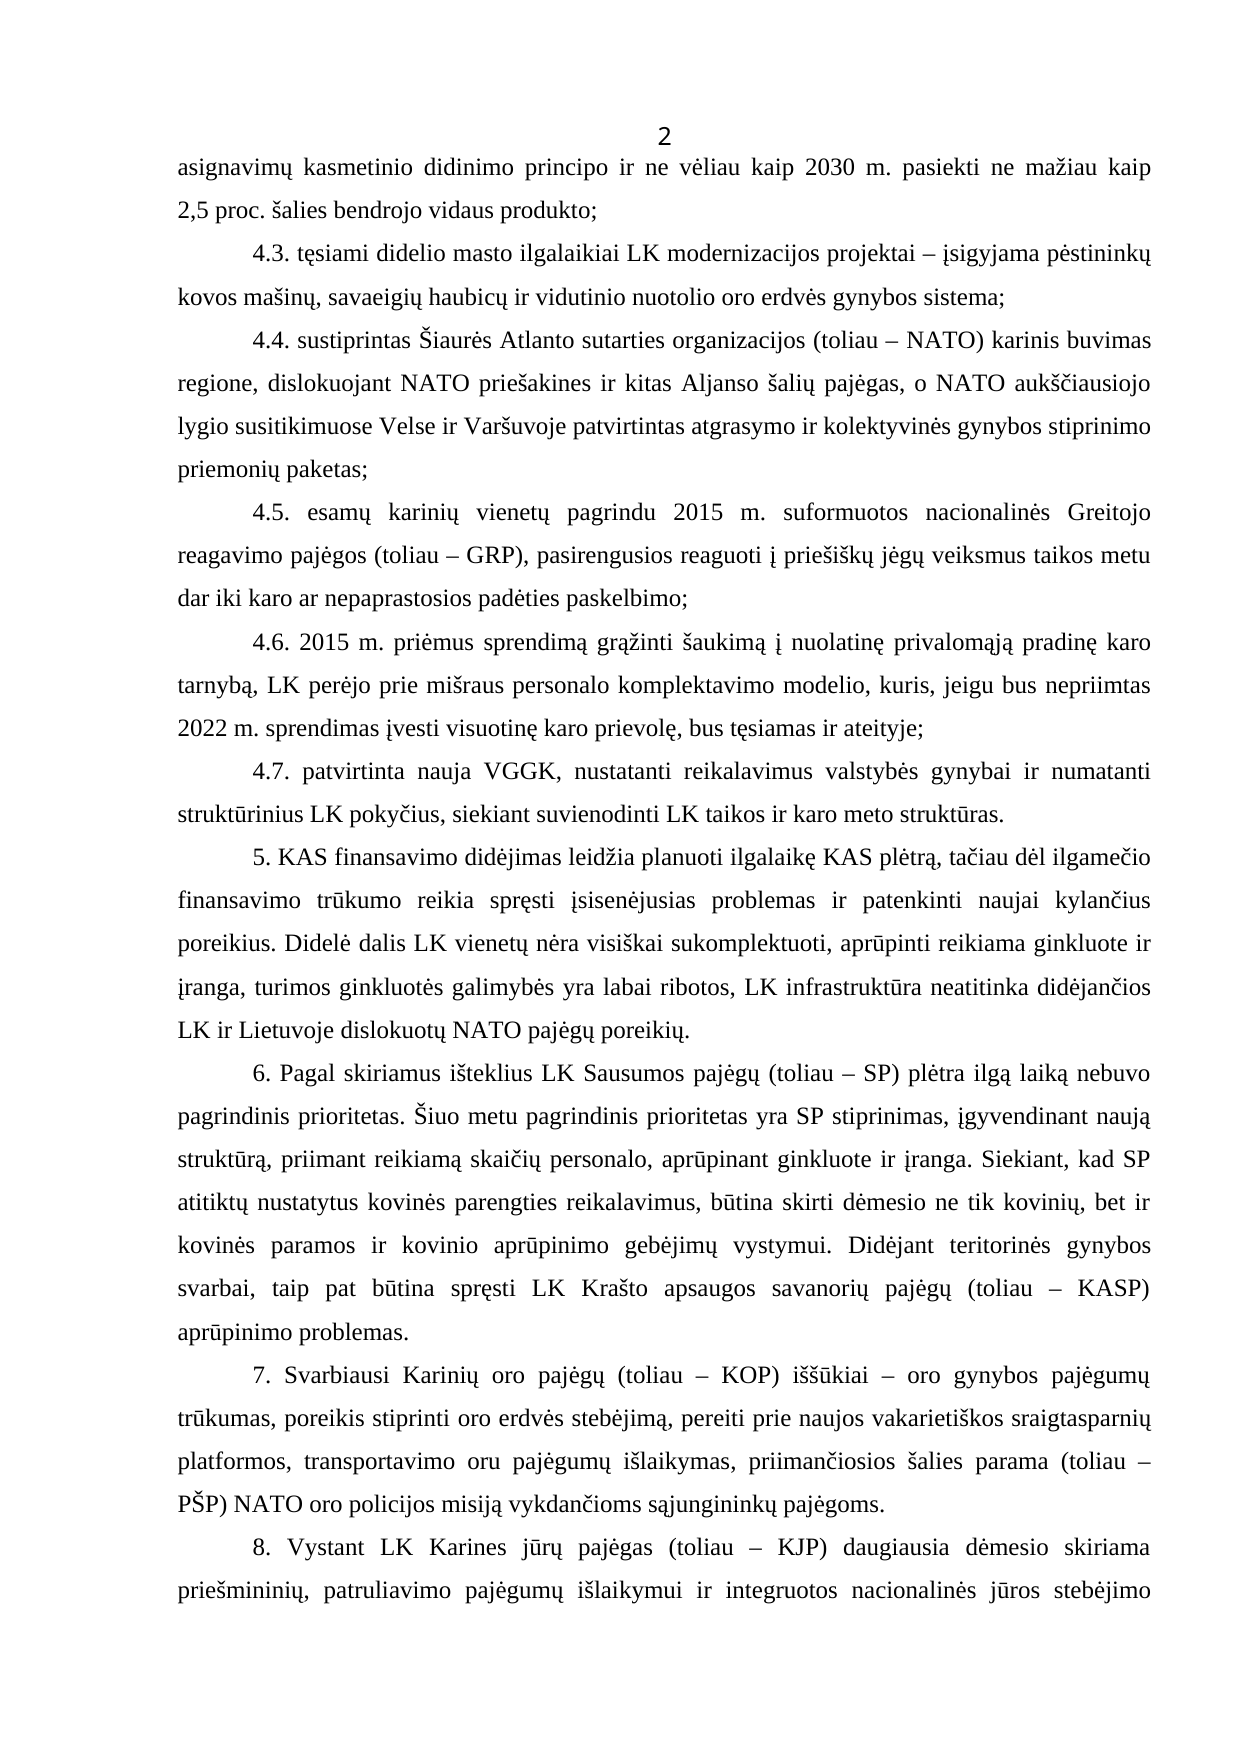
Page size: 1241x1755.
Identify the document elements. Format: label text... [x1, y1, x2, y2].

text asignavimų kasmetinio didinimo principo ir ne vėliau kaip 2030 m. pasiekti ne mažiau kaip 2,5 proc. šalies bendrojo vidaus produkto; [177, 152, 1152, 224]
text 4.6. 2015 m. priėmus sprendimą grąžinti šaukimą į nuolatinę privalomąją pradinę karo tarnybą, LK perėjo prie mišraus personalo komplektavimo modelio, kuris, jeigu bus nepriimtas 2022 m. sprendimas įvesti visuotinę karo prievolę, bus tęsiamas ir ateityje; [177, 627, 1152, 742]
text 4.3. tęsiami didelio masto ilgalaikiai LK modernizacijos projektai – įsigyjama pėstininkų kovos mašinų, savaeigių haubicų ir vidutinio nuotolio oro erdvės gynybos sistema; [177, 238, 1152, 310]
text 5. KAS finansavimo didėjimas leidžia planuoti ilgalaikę KAS plėtrą, tačiau dėl ilgamečio finansavimo trūkumo reikia spręsti įsisenėjusias problemas ir patenkinti naujai kylančius poreikius. Didelė dalis LK vienetų nėra visiškai sukomplektuoti, aprūpinti reikiama ginkluote ir įranga, turimos ginkluotės galimybės yra labai ribotos, LK infrastruktūra neatitinka didėjančios LK ir Lietuvoje dislokuotų NATO pajėgų poreikių. [177, 842, 1152, 1043]
text 4.4. sustiprintas Šiaurės Atlanto sutarties organizacijos (toliau – NATO) karinis buvimas regione, dislokuojant NATO priešakines ir kitas Aljanso šalių pajėgas, o NATO aukščiausiojo lygio susitikimuose Velse ir Varšuvoje patvirtintas atgrasymo ir kolektyvinės gynybos stiprinimo priemonių paketas; [177, 325, 1152, 483]
text 6. Pagal skiriamus išteklius LK Sausumos pajėgų (toliau – SP) plėtra ilgą laiką nebuvo pagrindinis prioritetas. Šiuo metu pagrindinis prioritetas yra SP stiprinimas, įgyvendinant naują struktūrą, priimant reikiamą skaičių personalo, aprūpinant ginkluote ir įranga. Siekiant, kad SP atitiktų nustatytus kovinės parengties reikalavimus, būtina skirti dėmesio ne tik kovinių, bet ir kovinės paramos ir kovinio aprūpinimo gebėjimų vystymui. Didėjant teritorinės gynybos svarbai, taip pat būtina spręsti LK Krašto apsaugos savanorių pajėgų (toliau – KASP) aprūpinimo problemas. [177, 1058, 1152, 1345]
text 4.5. esamų karinių vienetų pagrindu 2015 m. suformuotos nacionalinės Greitojo reagavimo pajėgos (toliau – GRP), pasirengusios reaguoti į priešiškų jėgų veiksmus taikos metu dar iki karo ar nepaprastosios padėties paskelbimo; [177, 497, 1152, 612]
text 4.7. patvirtinta nauja VGGK, nustatanti reikalavimus valstybės gynybai ir numatanti struktūrinius LK pokyčius, siekiant suvienodinti LK taikos ir karo meto struktūras. [177, 756, 1152, 828]
text 7. Svarbiausi Karinių oro pajėgų (toliau – KOP) iššūkiai – oro gynybos pajėgumų trūkumas, poreikis stiprinti oro erdvės stebėjimą, pereiti prie naujos vakarietiškos sraigtasparnių platformos, transportavimo oru pajėgumų išlaikymas, priimančiosios šalies parama (toliau – PŠP) NATO oro policijos misiją vykdančioms sąjungininkų pajėgoms. [177, 1360, 1152, 1518]
text 8. Vystant LK Karines jūrų pajėgas (toliau – KJP) daugiausia dėmesio skiriama priešmininių, patruliavimo pajėgumų išlaikymui ir integruotos nacionalinės jūros stebėjimo [177, 1532, 1152, 1604]
